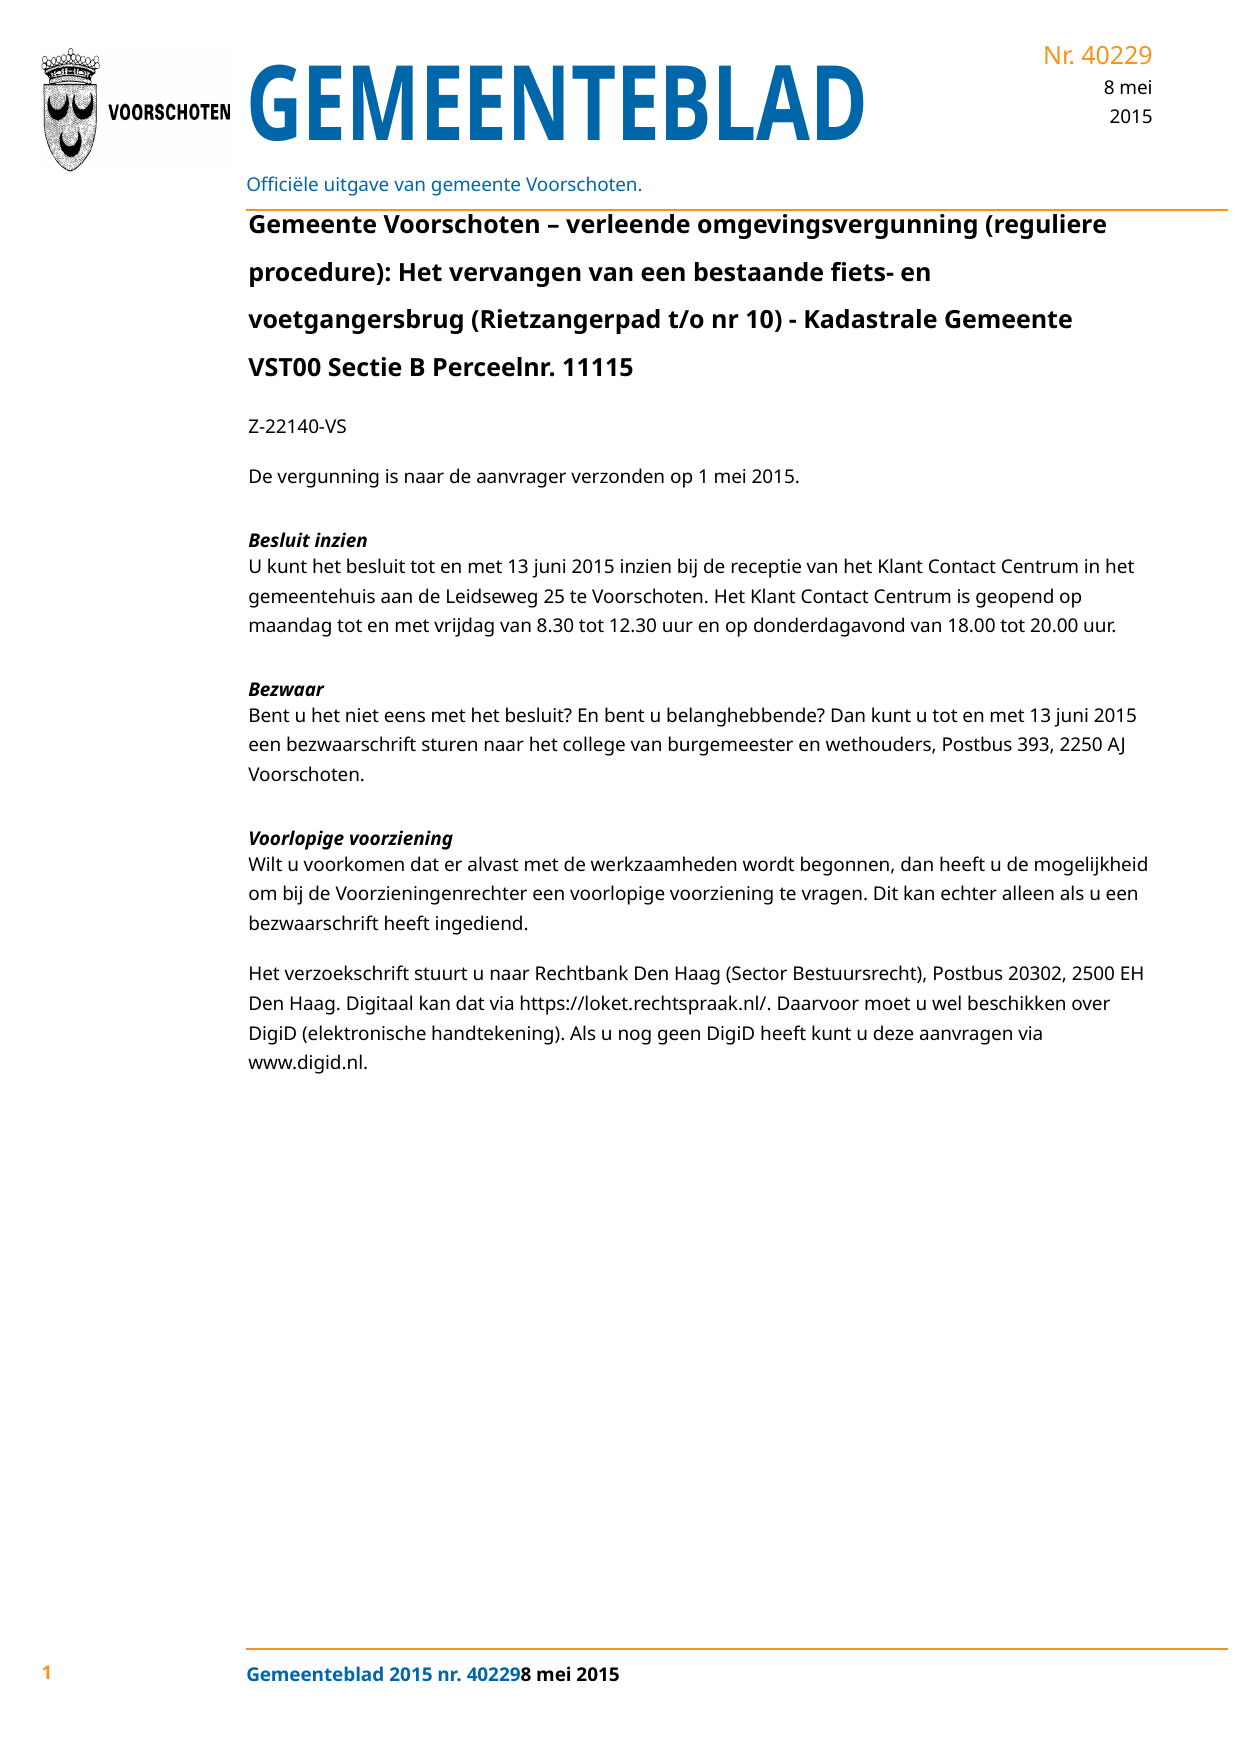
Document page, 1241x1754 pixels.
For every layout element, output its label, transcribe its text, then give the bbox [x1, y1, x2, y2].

text Bent u het niet eens met het besluit? En bent u belanghebbende? Dan kunt u tot en met 13 juni 2015 een bezwaarschrift sturen naar het college van burgemeester en wethouders, Postbus 393, 2250 AJ Voorschoten. [248, 702, 1152, 787]
text Wilt u voorkomen dat er alvast met de werkzaamheden wordt begonnen, dan heeft u de mogelijkheid om bij de Voorzieningenrechter een voorlopige voorziening te vragen. Dit kan echter alleen als u een bezwaarschrift heeft ingediend. [248, 851, 1152, 936]
text U kunt het besluit tot en met 13 juni 2015 inzien bij de receptie van het Klant Contact Centrum in het gemeentehuis aan de Leidseweg 25 te Voorschoten. Het Klant Contact Centrum is geopend op maandag tot en met vrijdag van 8.30 tot 12.30 uur en op donderdagavond van 18.00 tot 20.00 uur. [248, 553, 1152, 638]
text Voorlopige voorziening [248, 825, 1152, 851]
text Bezwaar [248, 676, 1152, 702]
text Besluit inzien [248, 527, 1152, 553]
text Het verzoekschrift stuurt u naar Rechtbank Den Haag (Sector Bestuursrecht), Postbus 20302, 2500 EH Den Haag. Digitaal kan dat via https://loket.rechtspraak.nl/. Daarvoor moet u wel beschikken over DigiD (elektronische handtekening). Als u nog geen DigiD heeft kunt u deze aanvragen via www.digid.nl. [248, 961, 1152, 1075]
picture [41, 47, 231, 172]
text Z-22140-VS [248, 413, 1152, 439]
text De vergunning is naar de aanvrager verzonden op 1 mei 2015. [248, 463, 1152, 489]
text Gemeente Voorschoten – verleende omgevingsvergunning (reguliere procedure): Het vervangen van een bestaande fiets- en voetgangersbrug (Rietzangerpad t/o nr 10) - Kadastrale Gemeente VST00 Sectie B Perceelnr. 11115 [248, 211, 1152, 384]
